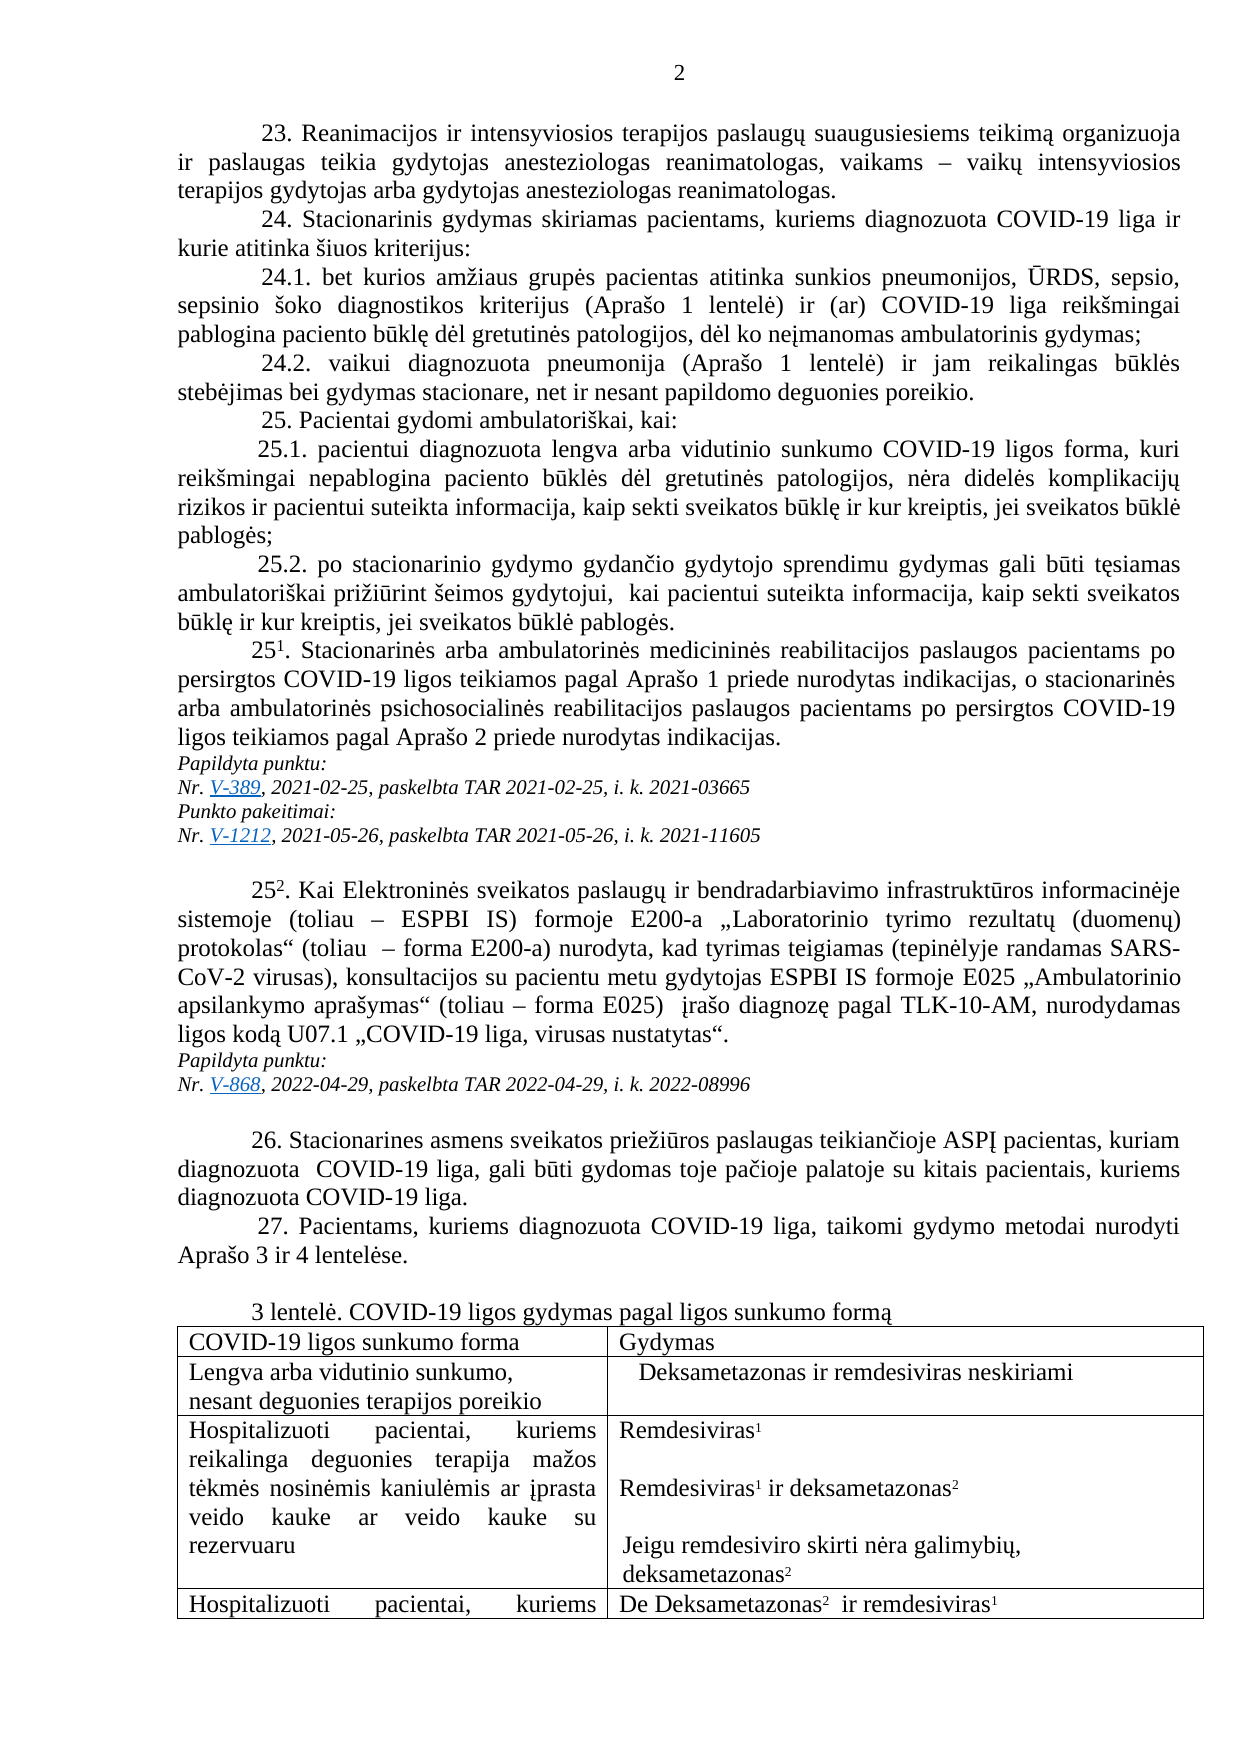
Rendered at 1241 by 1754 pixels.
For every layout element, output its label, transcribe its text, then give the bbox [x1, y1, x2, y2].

text 25. Pacientai gydomi ambulatoriškai, kai: [177, 406, 1181, 434]
text Papildyta punktu: [177, 751, 1181, 775]
text Punkto pakeitimai: [177, 799, 1181, 823]
table_cell Deksametazonas ir remdesiviras neskiriami [608, 1357, 1203, 1414]
table_cell Hospitalizuoti pacientai, kuriems [178, 1589, 607, 1618]
text 24. Stacionarinis gydymas skiriamas pacientams, kuriems diagnozuota COVID-19 liga ir kurie atitinka šiuos kriterijus: [177, 204, 1181, 262]
text 251. Stacionarinės arba ambulatorinės medicininės reabilitacijos paslaugos pacientams po persirgtos COVID-19 ligos teikiamos pagal Aprašo 1 priede nurodytas indikacijas, o stacionarinės arba ambulatorinės psichosocialinės reabilitacijos paslaugos pacientams po persirgtos COVID-19 ligos teikiamos pagal Aprašo 2 priede nurodytas indikacijas. [177, 636, 1176, 751]
table_cell Lengva arba vidutinio sunkumo, nesant deguonies terapijos poreikio [178, 1357, 607, 1414]
text 25.2. po stacionarinio gydymo gydančio gydytojo sprendimu gydymas gali būti tęsiamas ambulatoriškai prižiūrint šeimos gydytojui, kai pacientui suteikta informacija, kaip sekti sveikatos būklę ir kur kreiptis, jei sveikatos būklė pablogės. [177, 549, 1181, 636]
table_header Gydymas [608, 1327, 1203, 1356]
table_cell Remdesiviras1 Remdesiviras1 ir deksametazonas2 Jeigu remdesiviro skirti nėra galimybių, deksametazonas2 [608, 1416, 1203, 1588]
table_header COVID-19 ligos sunkumo forma [178, 1327, 607, 1356]
text 3 lentelė. COVID-19 ligos gydymas pagal ligos sunkumo formą [177, 1297, 1181, 1326]
text 25.1. pacientui diagnozuota lengva arba vidutinio sunkumo COVID-19 ligos forma, kuri reikšmingai nepablogina paciento būklės dėl gretutinės patologijos, nėra didelės komplikacijų rizikos ir pacientui suteikta informacija, kaip sekti sveikatos būklę ir kur kreiptis, jei sveikatos būklė pablogės; [177, 434, 1181, 549]
text 252. Kai Elektroninės sveikatos paslaugų ir bendradarbiavimo infrastruktūros informacinėje sistemoje (toliau – ESPBI IS) formoje E200-a „Laboratorinio tyrimo rezultatų (duomenų) protokolas“ (toliau – forma E200-a) nurodyta, kad tyrimas teigiamas (tepinėlyje randamas SARS-CoV-2 virusas), konsultacijos su pacientu metu gydytojas ESPBI IS formoje E025 „Ambulatorinio apsilankymo aprašymas“ (toliau – forma E025) įrašo diagnozę pagal TLK-10-AM, nurodydamas ligos kodą U07.1 „COVID-19 liga, virusas nustatytas“. [177, 876, 1181, 1048]
text 26. Stacionarines asmens sveikatos priežiūros paslaugas teikiančioje ASPĮ pacientas, kuriam diagnozuota COVID-19 liga, gali būti gydomas toje pačioje palatoje su kitais pacientais, kuriems diagnozuota COVID-19 liga. [177, 1125, 1181, 1211]
text Nr. V-868, 2022-04-29, paskelbta TAR 2022-04-29, i. k. 2022-08996 [177, 1072, 1181, 1096]
table_cell De Deksametazonas2 ir remdesiviras1 [608, 1589, 1203, 1618]
text Papildyta punktu: [177, 1048, 1181, 1072]
text 27. Pacientams, kuriems diagnozuota COVID-19 liga, taikomi gydymo metodai nurodyti Aprašo 3 ir 4 lentelėse. [177, 1211, 1181, 1269]
text 24.2. vaikui diagnozuota pneumonija (Aprašo 1 lentelė) ir jam reikalingas būklės stebėjimas bei gydymas stacionare, net ir nesant papildomo deguonies poreikio. [177, 348, 1181, 406]
table_cell Hospitalizuoti pacientai, kuriems reikalinga deguonies terapija mažos tėkmės nosinėmis kaniulėmis ar įprasta veido kauke ar veido kauke su rezervuaru [178, 1416, 607, 1588]
text 24.1. bet kurios amžiaus grupės pacientas atitinka sunkios pneumonijos, ŪRDS, sepsio, sepsinio šoko diagnostikos kriterijus (Aprašo 1 lentelė) ir (ar) COVID-19 liga reikšmingai pablogina paciento būklę dėl gretutinės patologijos, dėl ko neįmanomas ambulatorinis gydymas; [177, 262, 1181, 348]
text Nr. V-1212, 2021-05-26, paskelbta TAR 2021-05-26, i. k. 2021-11605 [177, 823, 1181, 847]
text Nr. V-389, 2021-02-25, paskelbta TAR 2021-02-25, i. k. 2021-03665 [177, 775, 1181, 799]
text 23. Reanimacijos ir intensyviosios terapijos paslaugų suaugusiesiems teikimą organizuoja ir paslaugas teikia gydytojas anesteziologas reanimatologas, vaikams – vaikų intensyviosios terapijos gydytojas arba gydytojas anesteziologas reanimatologas. [177, 118, 1181, 204]
